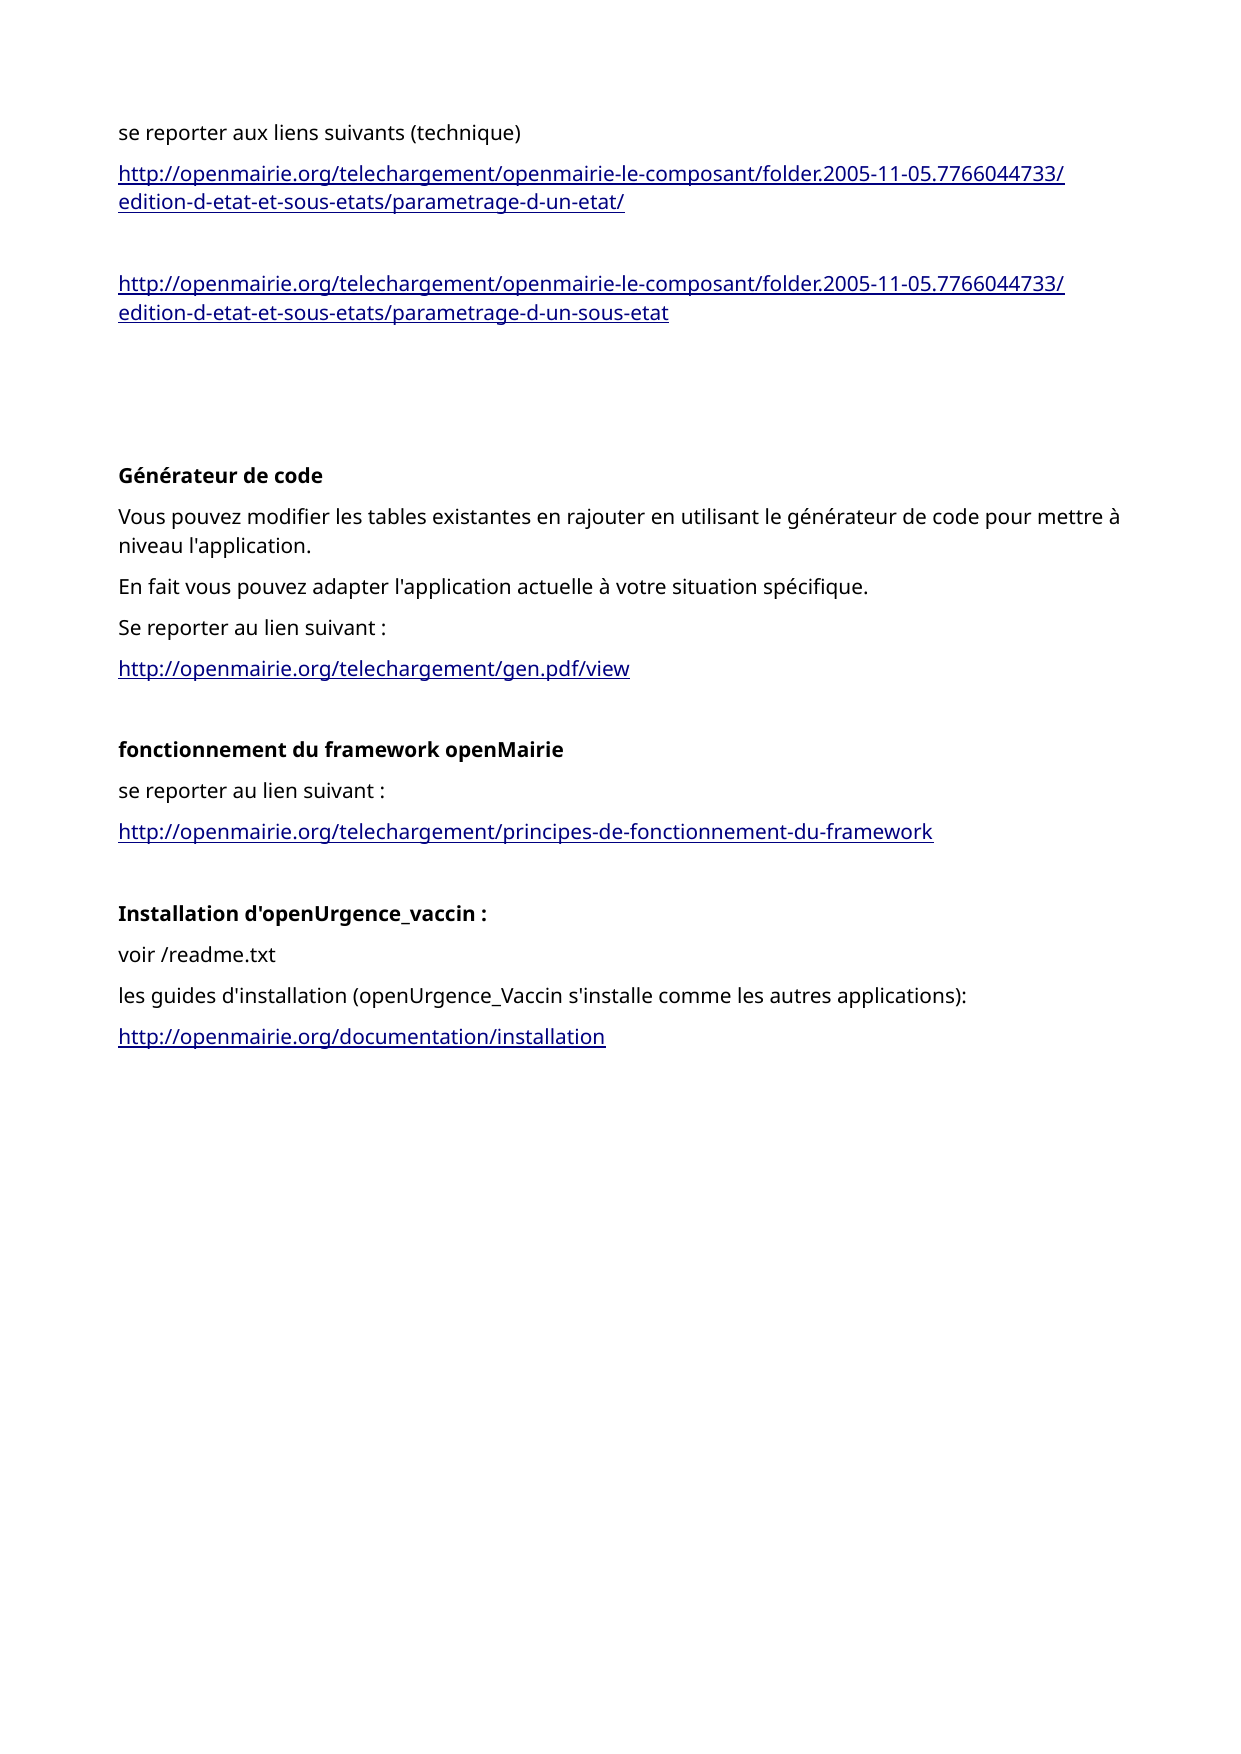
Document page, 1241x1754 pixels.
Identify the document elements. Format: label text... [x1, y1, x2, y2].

text fonctionnement du framework openMairie [118, 736, 1122, 764]
text les guides d'installation (openUrgence_Vaccin s'installe comme les autres applications): [118, 981, 1122, 1010]
text http://openmairie.org/telechargement/gen.pdf/view [118, 654, 1122, 682]
text Installation d'openUrgence_vaccin : [118, 899, 1122, 928]
text http://openmairie.org/telechargement/principes-de-fonctionnement-du-framework [118, 817, 1122, 846]
text se reporter au lien suivant : [118, 777, 1122, 805]
text http://openmairie.org/telechargement/openmairie-le-composant/folder.2005-11-05.7766044733/edition-d-etat-et-sous-etats/parametrage-d-un-sous-etat [118, 269, 1122, 326]
text En fait vous pouvez adapter l'application actuelle à votre situation spécifique. [118, 572, 1122, 600]
text http://openmairie.org/telechargement/openmairie-le-composant/folder.2005-11-05.7766044733/edition-d-etat-et-sous-etats/parametrage-d-un-etat/ [118, 159, 1122, 216]
text http://openmairie.org/documentation/installation [118, 1022, 1122, 1051]
text Se reporter au lien suivant : [118, 613, 1122, 641]
text Générateur de code [118, 462, 1122, 490]
text voir /readme.txt [118, 940, 1122, 969]
text se reporter aux liens suivants (technique) [118, 118, 1122, 147]
text Vous pouvez modifier les tables existantes en rajouter en utilisant le générateur de code pour mettre à niveau l'application. [118, 502, 1122, 559]
